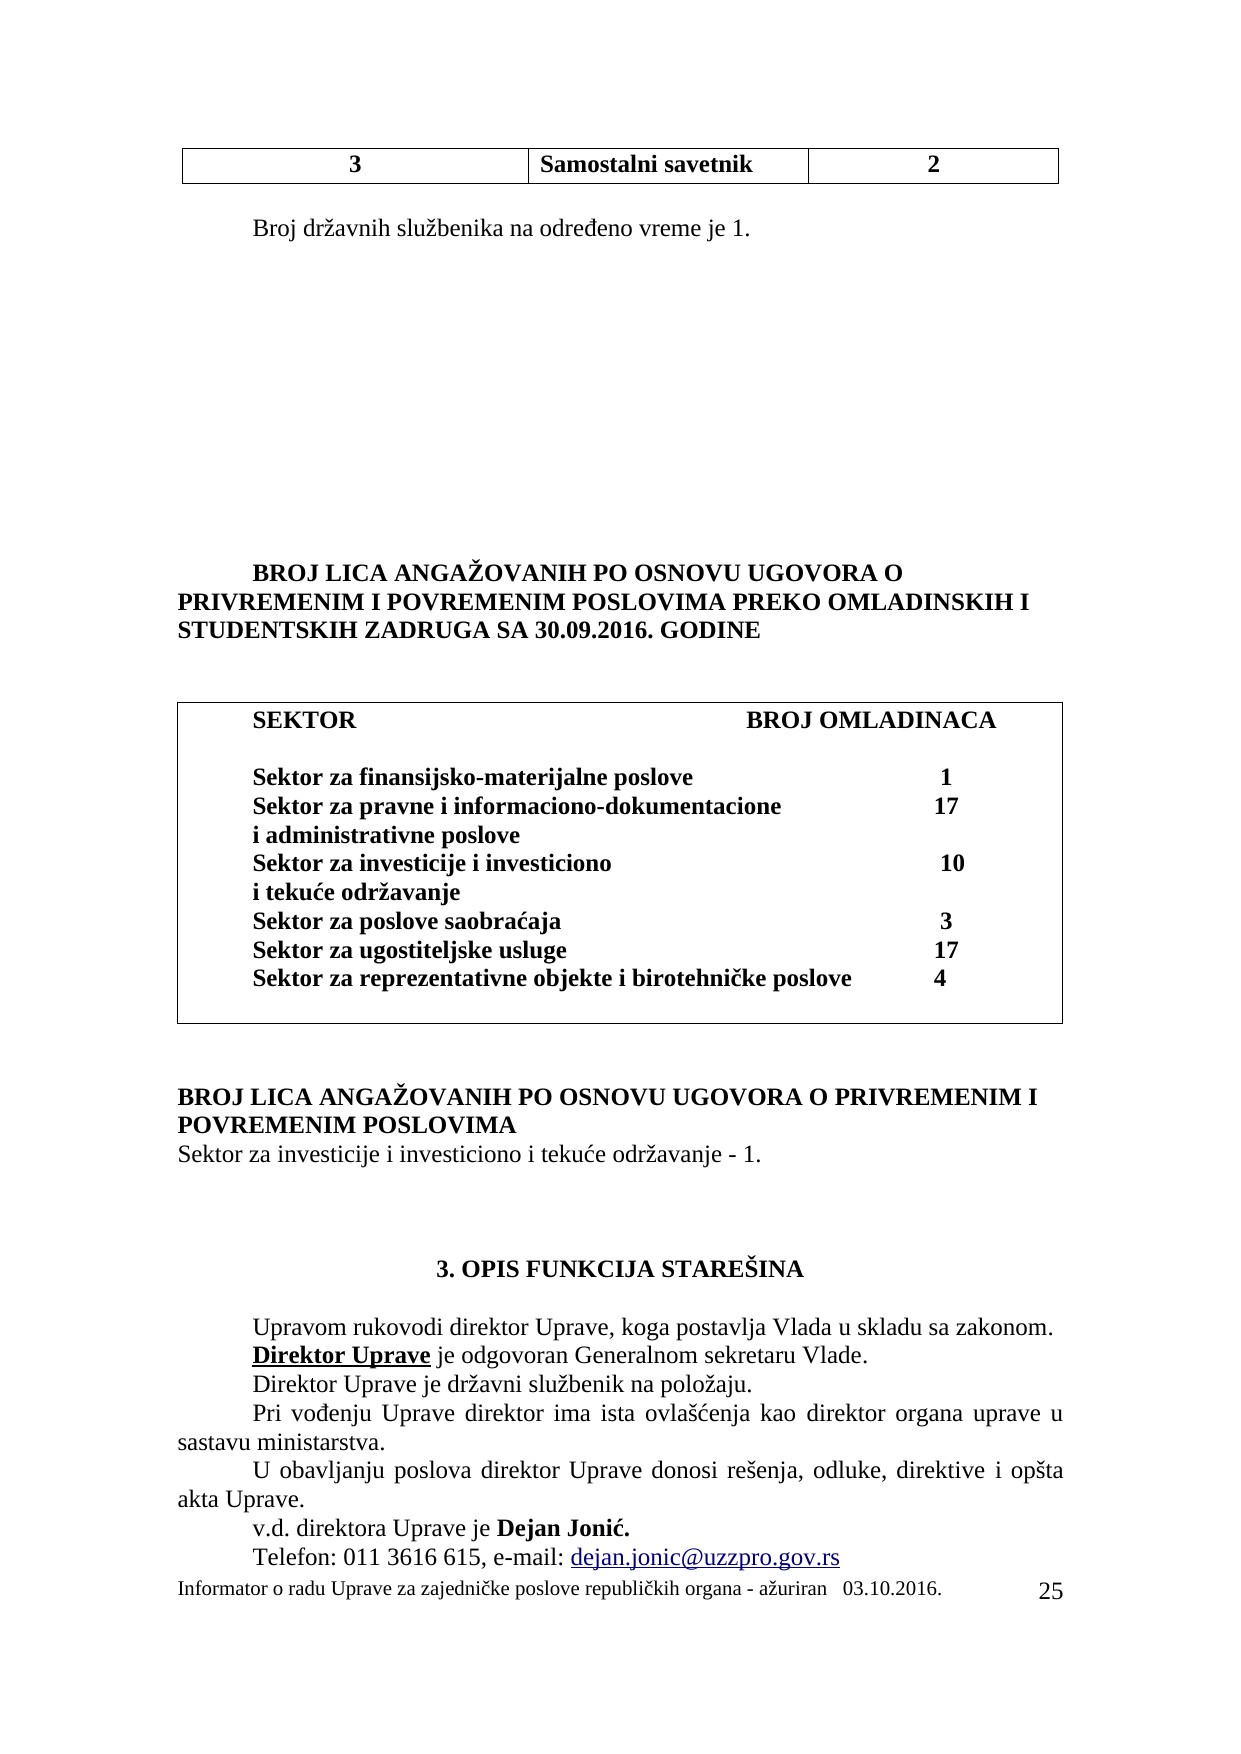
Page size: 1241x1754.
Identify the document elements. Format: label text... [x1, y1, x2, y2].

text Direktor Uprave je odgovoran Generalnom sekretaru Vlade. [177, 1340, 1063, 1369]
table_cell 3 [183, 149, 528, 183]
text i administrativne poslove [178, 817, 1062, 845]
text Broj državnih službenika na određeno vreme je 1. [177, 213, 1063, 242]
text Sektor za pravne i informaciono-dokumentacione 17 [178, 788, 1062, 817]
text Upravom rukovodi direktor Uprave, koga postavlјa Vlada u skladu sa zakonom. [177, 1312, 1063, 1340]
text SEKTOR BROJ OMLADINACA [178, 703, 1062, 733]
text Pri vođenju Uprave direktor ima ista ovlašćenja kao direktor organa uprave u sastavu ministarstva. [177, 1398, 1063, 1455]
text U obavlјanju poslova direktor Uprave donosi rešenja, odluke, direktive i opšta akta Uprave. [177, 1455, 1063, 1513]
text Sektor za investicije i investiciono 10 [178, 845, 1062, 874]
text Telefon: 011 3616 615, e-mail: dejan.jonic@uzzpro.gov.rs [177, 1542, 1063, 1570]
table_cell 2 [809, 149, 1058, 183]
text 3. OPIS FUNKCIJA STAREŠINA [177, 1254, 1063, 1283]
text BROJ LICA ANGAŽOVANIH PO OSNOVU UGOVORA O PRIVREMENIM I POVREMENIM POSLOVIMA PREKO OMLADINSKIH I STUDENTSKIH ZADRUGA SA 30.09.2016. GODINE [177, 558, 1063, 644]
text Sektor za finansijsko-materijalne poslove 1 [178, 759, 1062, 788]
text Sektor za ugostitelјske usluge 17 [178, 932, 1062, 960]
text BROJ LICA ANGAŽOVANIH PO OSNOVU UGOVORA O PRIVREMENIM I POVREMENIM POSLOVIMA Sektor za investicije i investiciono i tekuće održavanje - 1. [177, 1082, 1063, 1168]
text i tekuće održavanje [178, 874, 1062, 903]
text v.d. direktora Uprave je Dejan Jonić. [177, 1513, 1063, 1542]
text Direktor Uprave je državni službenik na položaju. [177, 1369, 1063, 1398]
table_cell Samostalni savetnik [529, 149, 808, 183]
text Sektor za poslove saobraćaja 3 [178, 903, 1062, 932]
text Sektor za reprezentativne objekte i birotehničke poslove 4 [178, 960, 1062, 992]
